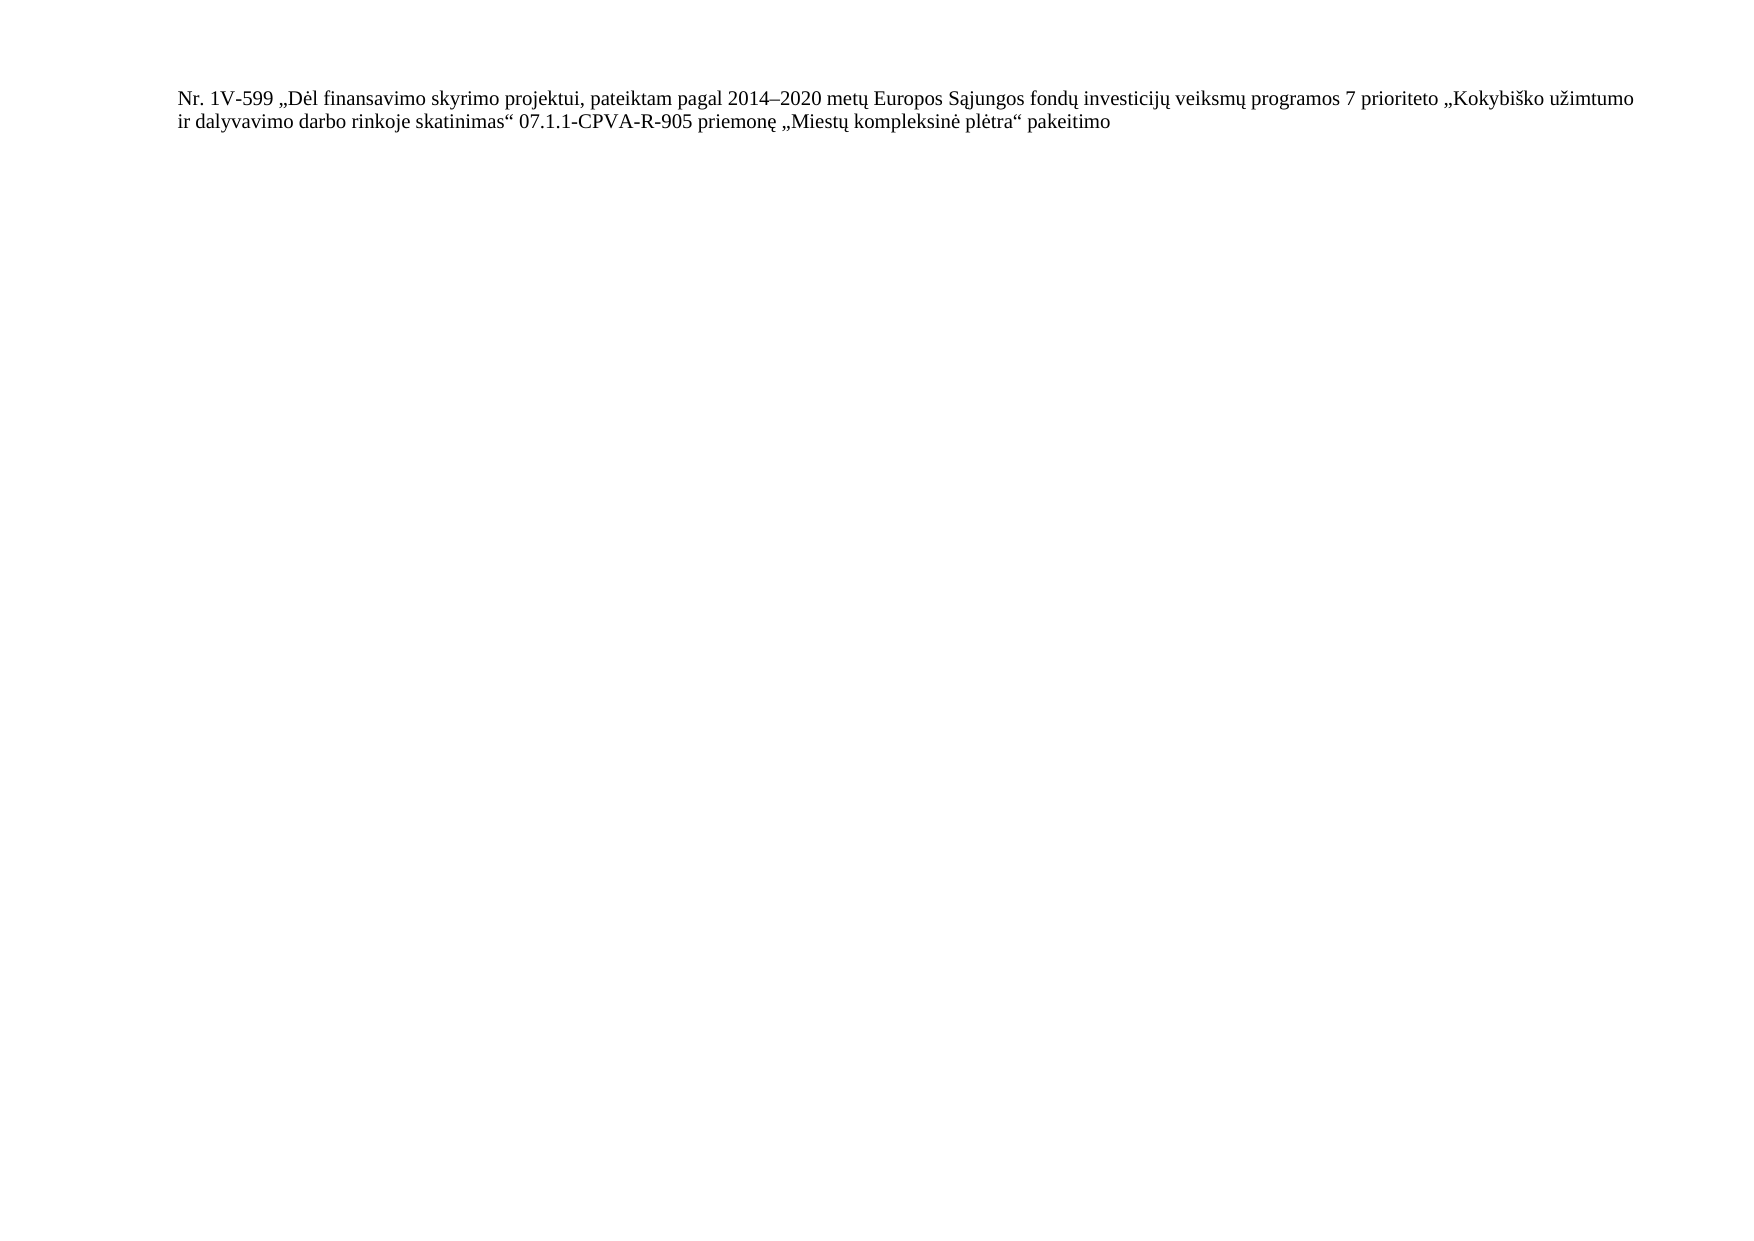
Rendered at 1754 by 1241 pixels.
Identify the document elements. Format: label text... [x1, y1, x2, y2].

text Nr. 1V-599 „Dėl finansavimo skyrimo projektui, pateiktam pagal 2014–2020 metų Europos Sąjungos fondų investicijų veiksmų programos 7 prioriteto „Kokybiško užimtumo ir dalyvavimo darbo rinkoje skatinimas“ 07.1.1-CPVA-R-905 priemonę „Miestų kompleksinė plėtra“ pakeitimo [177, 85, 1636, 133]
